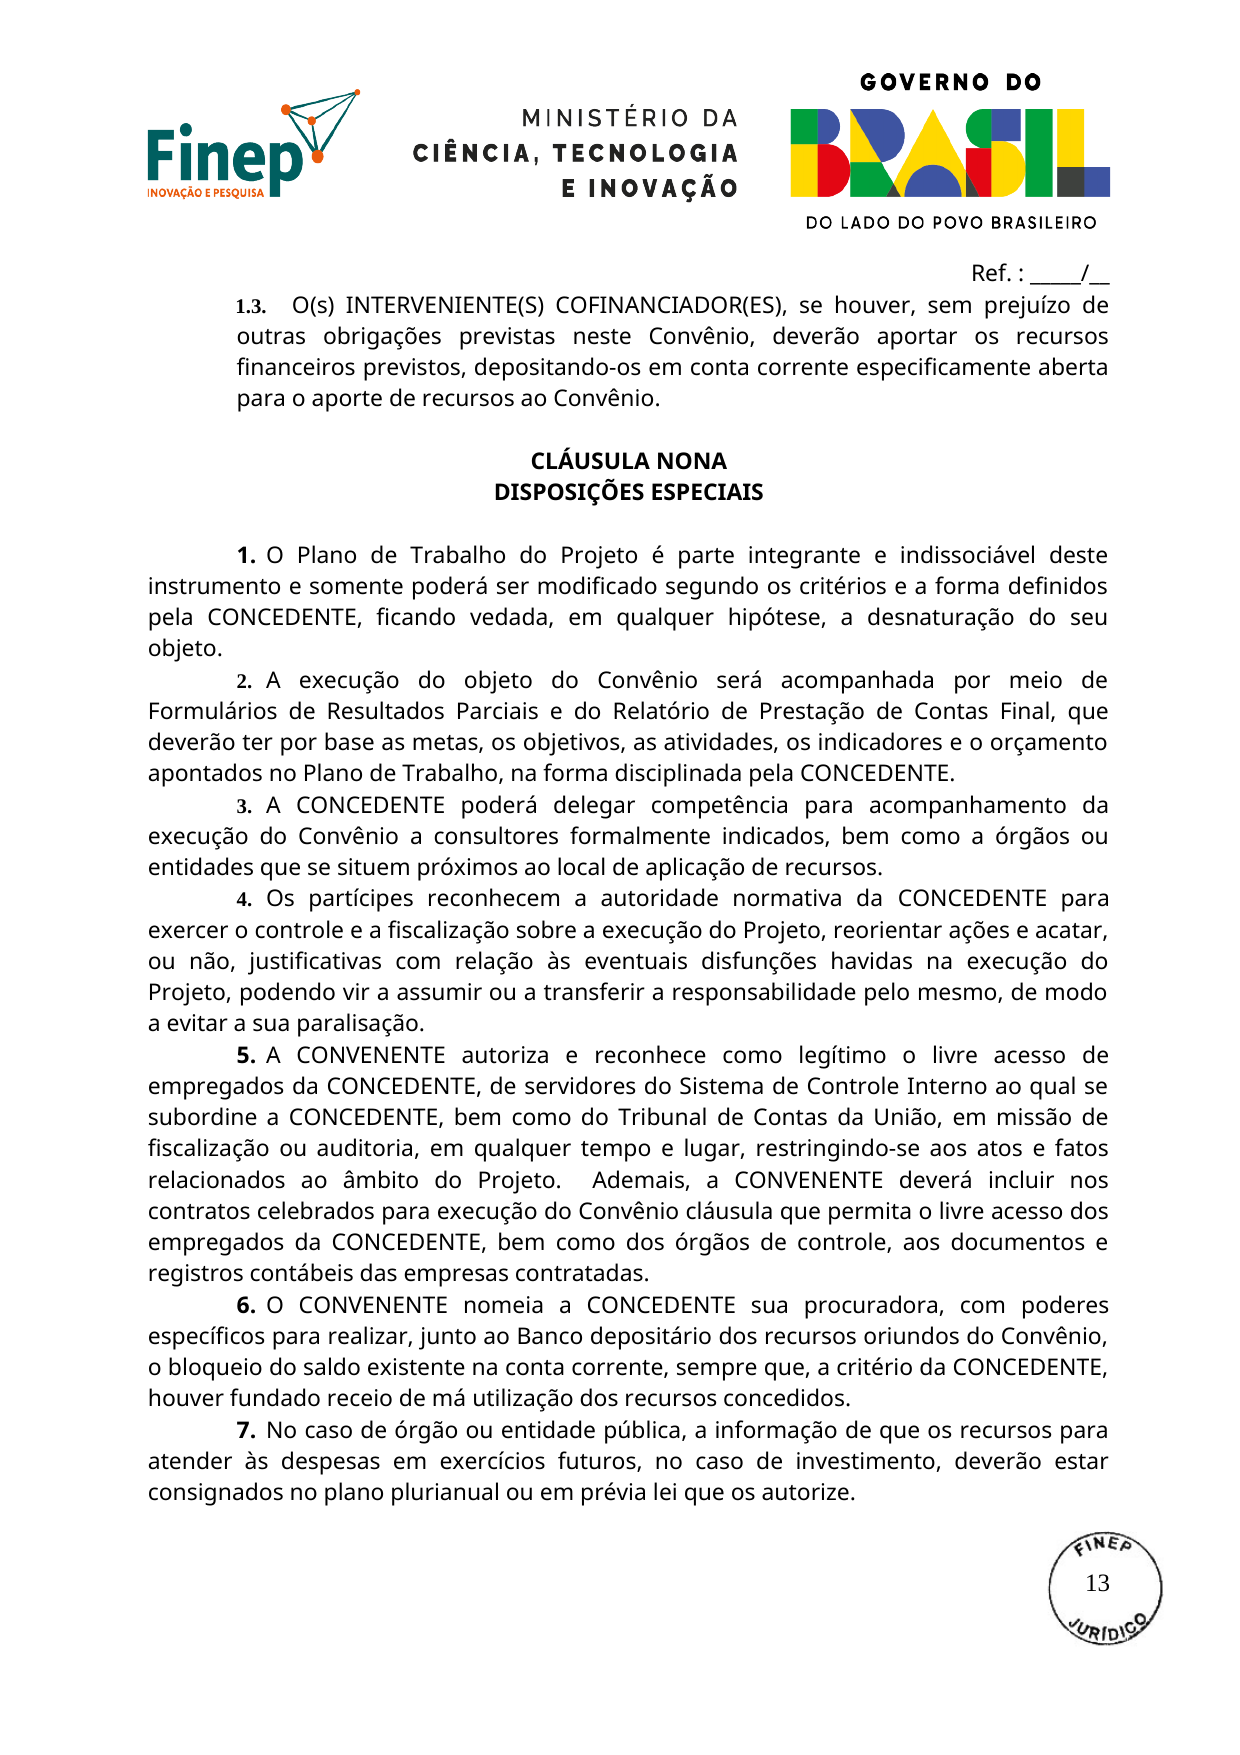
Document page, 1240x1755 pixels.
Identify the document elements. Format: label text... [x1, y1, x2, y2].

list A CONCEDENTE poderá delegar competência para acompanhamento da execução do Convênio a consultores formalmente indicados, bem como a órgãos ou entidades que se situem próximos ao local de aplicação de recursos. [148, 789, 1110, 882]
list A execução do objeto do Convênio será acompanhada por meio de Formulários de Resultados Parciais e do Relatório de Prestação de Contas Final, que deverão ter por base as metas, os objetivos, as atividades, os indicadores e o orçamento apontados no Plano de Trabalho, na forma disciplinada pela CONCEDENTE. [148, 664, 1110, 789]
list A CONVENENTE autoriza e reconhece como legítimo o livre acesso de empregados da CONCEDENTE, de servidores do Sistema de Controle Interno ao qual se subordine a CONCEDENTE, bem como do Tribunal de Contas da União, em missão de fiscalização ou auditoria, em qualquer tempo e lugar, restringindo-se aos atos e fatos relacionados ao âmbito do Projeto. Ademais, a CONVENENTE deverá incluir nos contratos celebrados para execução do Convênio cláusula que permita o livre acesso dos empregados da CONCEDENTE, bem como dos órgãos de controle, aos documentos e registros contábeis das empresas contratadas. [148, 1039, 1110, 1289]
text CLÁUSULA NONA [148, 445, 1110, 476]
list No caso de órgão ou entidade pública, a informação de que os recursos para atender às despesas em exercícios futuros, no caso de investimento, deverão estar consignados no plano plurianual ou em prévia lei que os autorize. [148, 1414, 1110, 1507]
list O Plano de Trabalho do Projeto é parte integrante e indissociável deste instrumento e somente poderá ser modificado segundo os critérios e a forma definidos pela CONCEDENTE, ficando vedada, em qualquer hipótese, a desnaturação do seu objeto. [148, 539, 1110, 664]
list O(s) INTERVENIENTE(S) COFINANCIADOR(ES), se houver, sem prejuízo de outras obrigações previstas neste Convênio, deverão aportar os recursos financeiros previstos, depositando-os em conta corrente especificamente aberta para o aporte de recursos ao Convênio. [235, 289, 1110, 414]
text DISPOSIÇÕES ESPECIAIS [148, 476, 1110, 507]
list O CONVENENTE nomeia a CONCEDENTE sua procuradora, com poderes específicos para realizar, junto ao Banco depositário dos recursos oriundos do Convênio, o bloqueio do saldo existente na conta corrente, sempre que, a critério da CONCEDENTE, houver fundado receio de má utilização dos recursos concedidos. [148, 1289, 1110, 1414]
list Os partícipes reconhecem a autoridade normativa da CONCEDENTE para exercer o controle e a fiscalização sobre a execução do Projeto, reorientar ações e acatar, ou não, justificativas com relação às eventuais disfunções havidas na execução do Projeto, podendo vir a assumir ou a transferir a responsabilidade pelo mesmo, de modo a evitar a sua paralisação. [148, 882, 1110, 1039]
